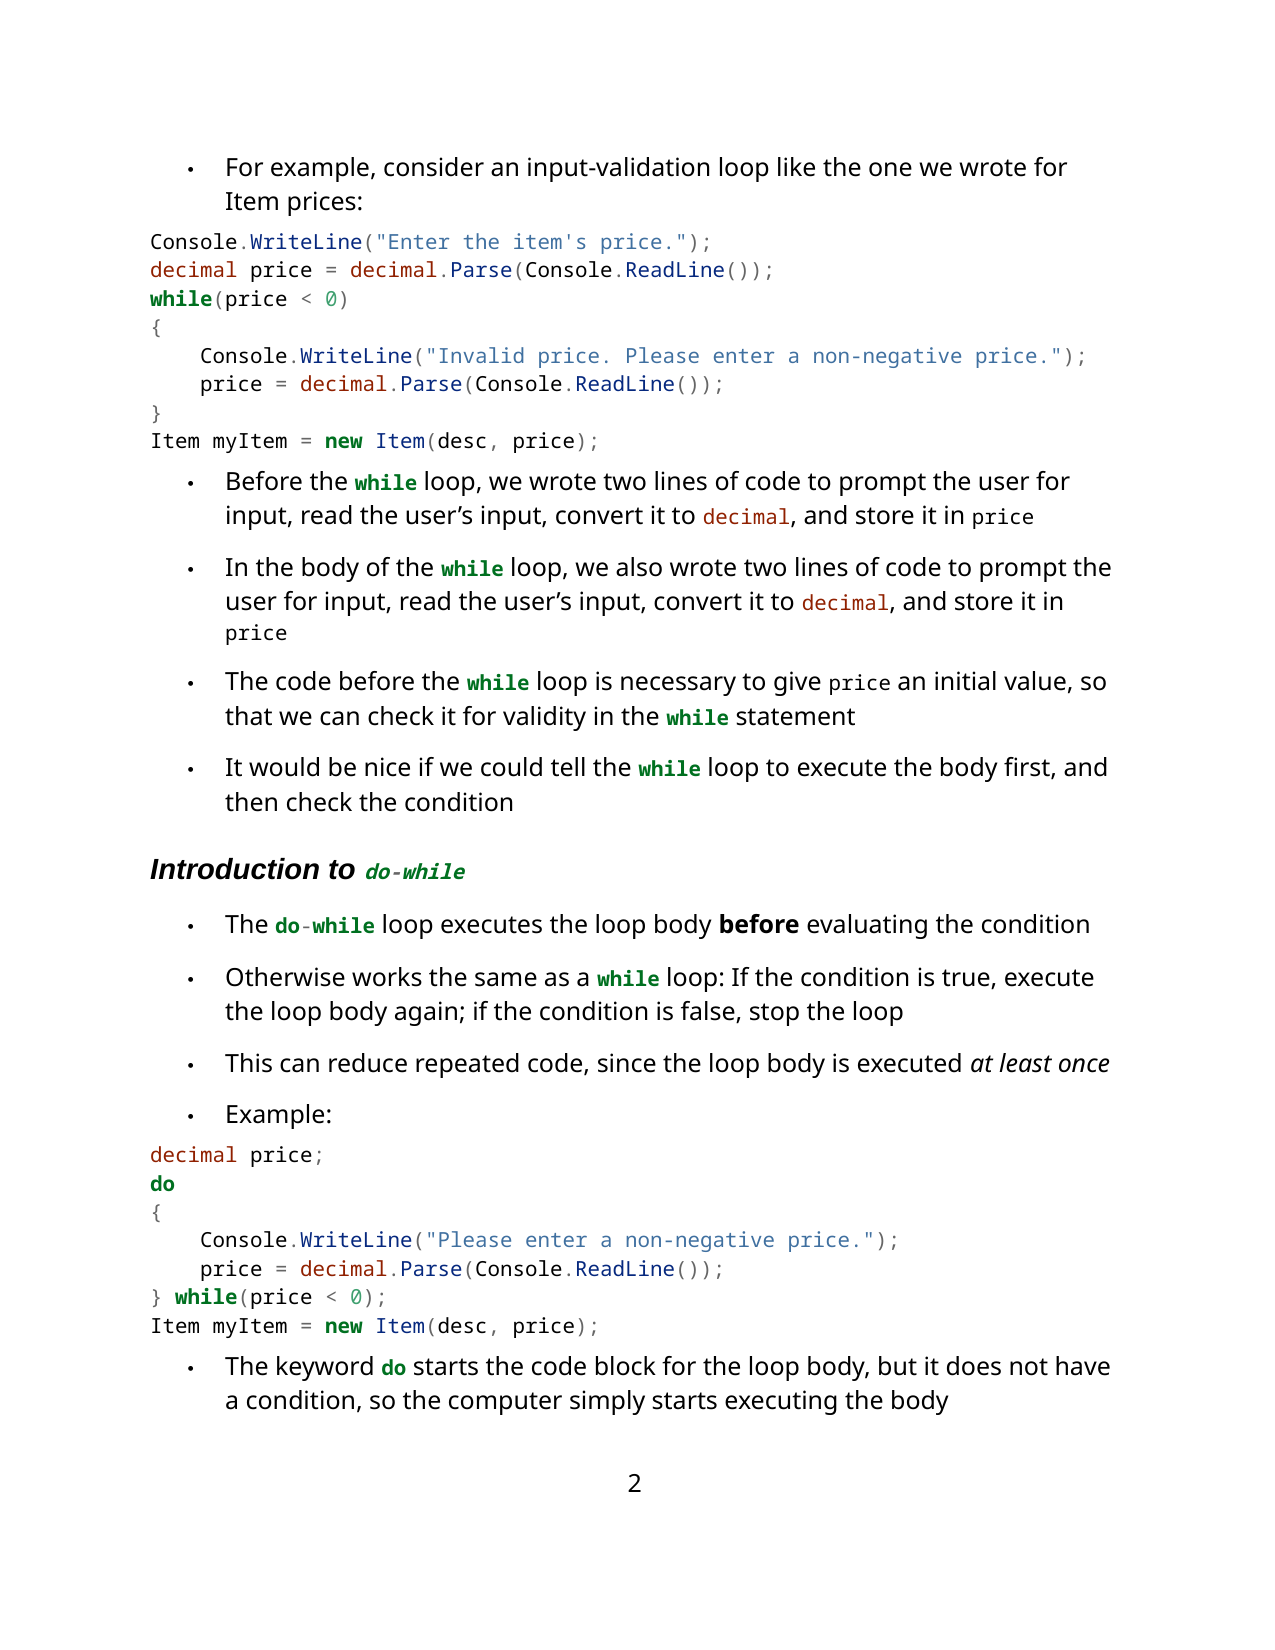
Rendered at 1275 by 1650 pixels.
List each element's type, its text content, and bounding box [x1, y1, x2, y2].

text Console.WriteLine("Please enter a non-negative price."); [150, 1226, 1125, 1254]
text Console.WriteLine("Enter the item's price."); [150, 227, 1125, 256]
text price = decimal.Parse(Console.ReadLine()); [150, 369, 1125, 398]
text } while(price < 0); [150, 1282, 1125, 1311]
list Example: [187, 1097, 1125, 1131]
text Item myItem = new Item(desc, price); [150, 426, 1125, 454]
text do [150, 1169, 1125, 1197]
list This can reduce repeated code, since the loop body is executed at least once [187, 1045, 1125, 1079]
list The code before the while loop is necessary to give price an initial value, so that we can check it for validity in the while statement [187, 664, 1125, 732]
list The keyword do starts the code block for the loop body, but it does not have a condition, so the computer simply starts executing the body [187, 1348, 1125, 1416]
text while(price < 0) [150, 284, 1125, 312]
text decimal price; [150, 1140, 1125, 1169]
text decimal price = decimal.Parse(Console.ReadLine()); [150, 256, 1125, 284]
list The do-while loop executes the loop body before evaluating the condition [187, 907, 1125, 941]
text } [150, 398, 1125, 426]
list In the body of the while loop, we also wrote two lines of code to prompt the user for input, read the user’s input, convert it to decimal, and store it in price [187, 549, 1125, 646]
list For example, consider an input-validation loop like the one we wrote for Item prices: [187, 150, 1125, 218]
text Console.WriteLine("Invalid price. Please enter a non-negative price."); [150, 341, 1125, 369]
text { [150, 1197, 1125, 1226]
text Item myItem = new Item(desc, price); [150, 1311, 1125, 1339]
list Before the while loop, we wrote two lines of code to prompt the user for input, read the user’s input, convert it to decimal, and store it in price [187, 463, 1125, 532]
text price = decimal.Parse(Console.ReadLine()); [150, 1254, 1125, 1282]
list Otherwise works the same as a while loop: If the condition is true, execute the loop body again; if the condition is false, stop the loop [187, 959, 1125, 1027]
list It would be nice if we could tell the while loop to execute the body first, and then check the condition [187, 750, 1125, 818]
subtitle Introduction to do-while [150, 852, 1125, 886]
text { [150, 312, 1125, 341]
